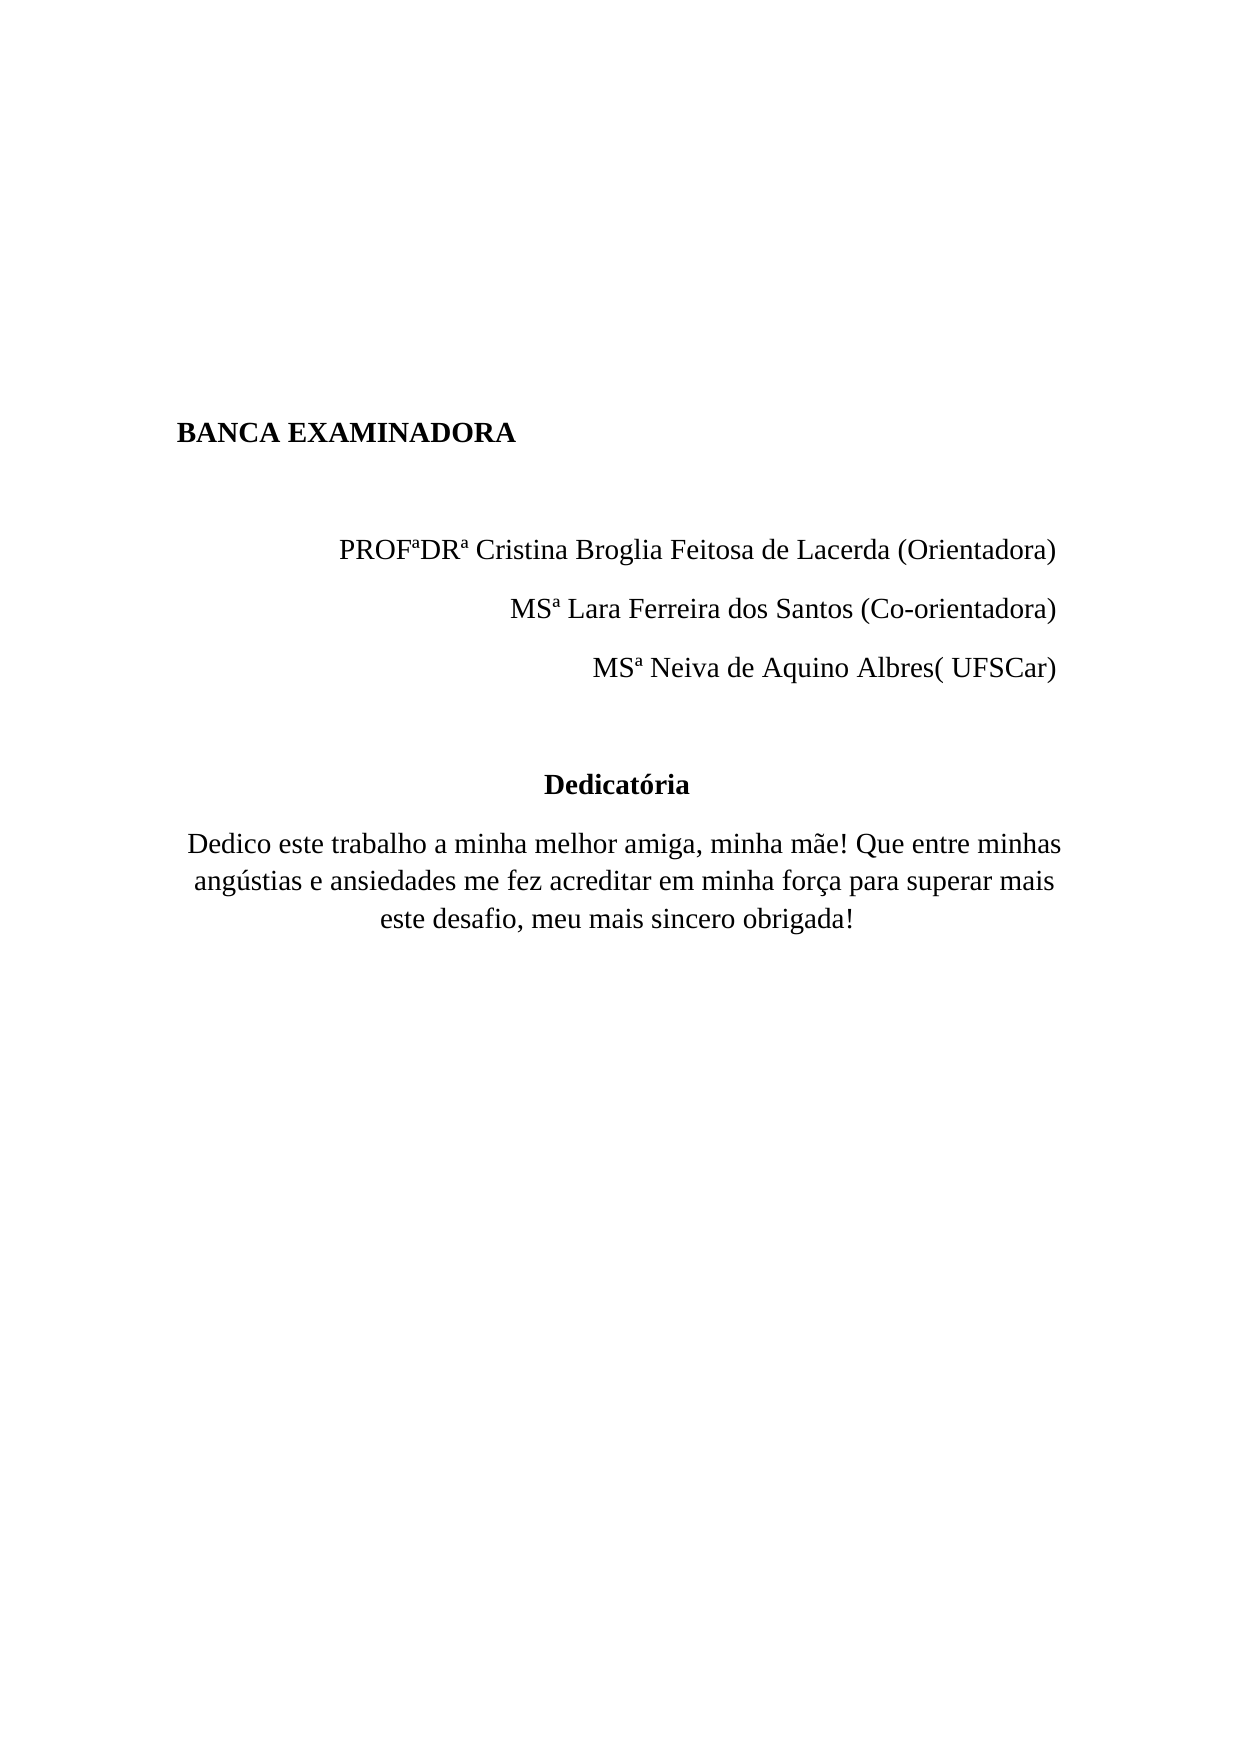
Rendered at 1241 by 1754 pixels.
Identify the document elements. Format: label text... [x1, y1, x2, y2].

text Dedico este trabalho a minha melhor amiga, minha mãe! Que entre minhas angústias e ansiedades me fez acreditar em minha força para superar mais este desafio, meu mais sincero obrigada! [178, 826, 1071, 934]
text MSª Lara Ferreira dos Santos (Co-orientadora) [178, 591, 1064, 624]
text MSª Neiva de Aquino Albres( UFSCar) [178, 650, 1064, 683]
subtitle BANCA EXAMINADORA [177, 415, 1071, 449]
subtitle Dedicatória [178, 767, 1063, 801]
text PROFªDRª Cristina Broglia Feitosa de Lacerda (Orientadora) [178, 532, 1064, 566]
